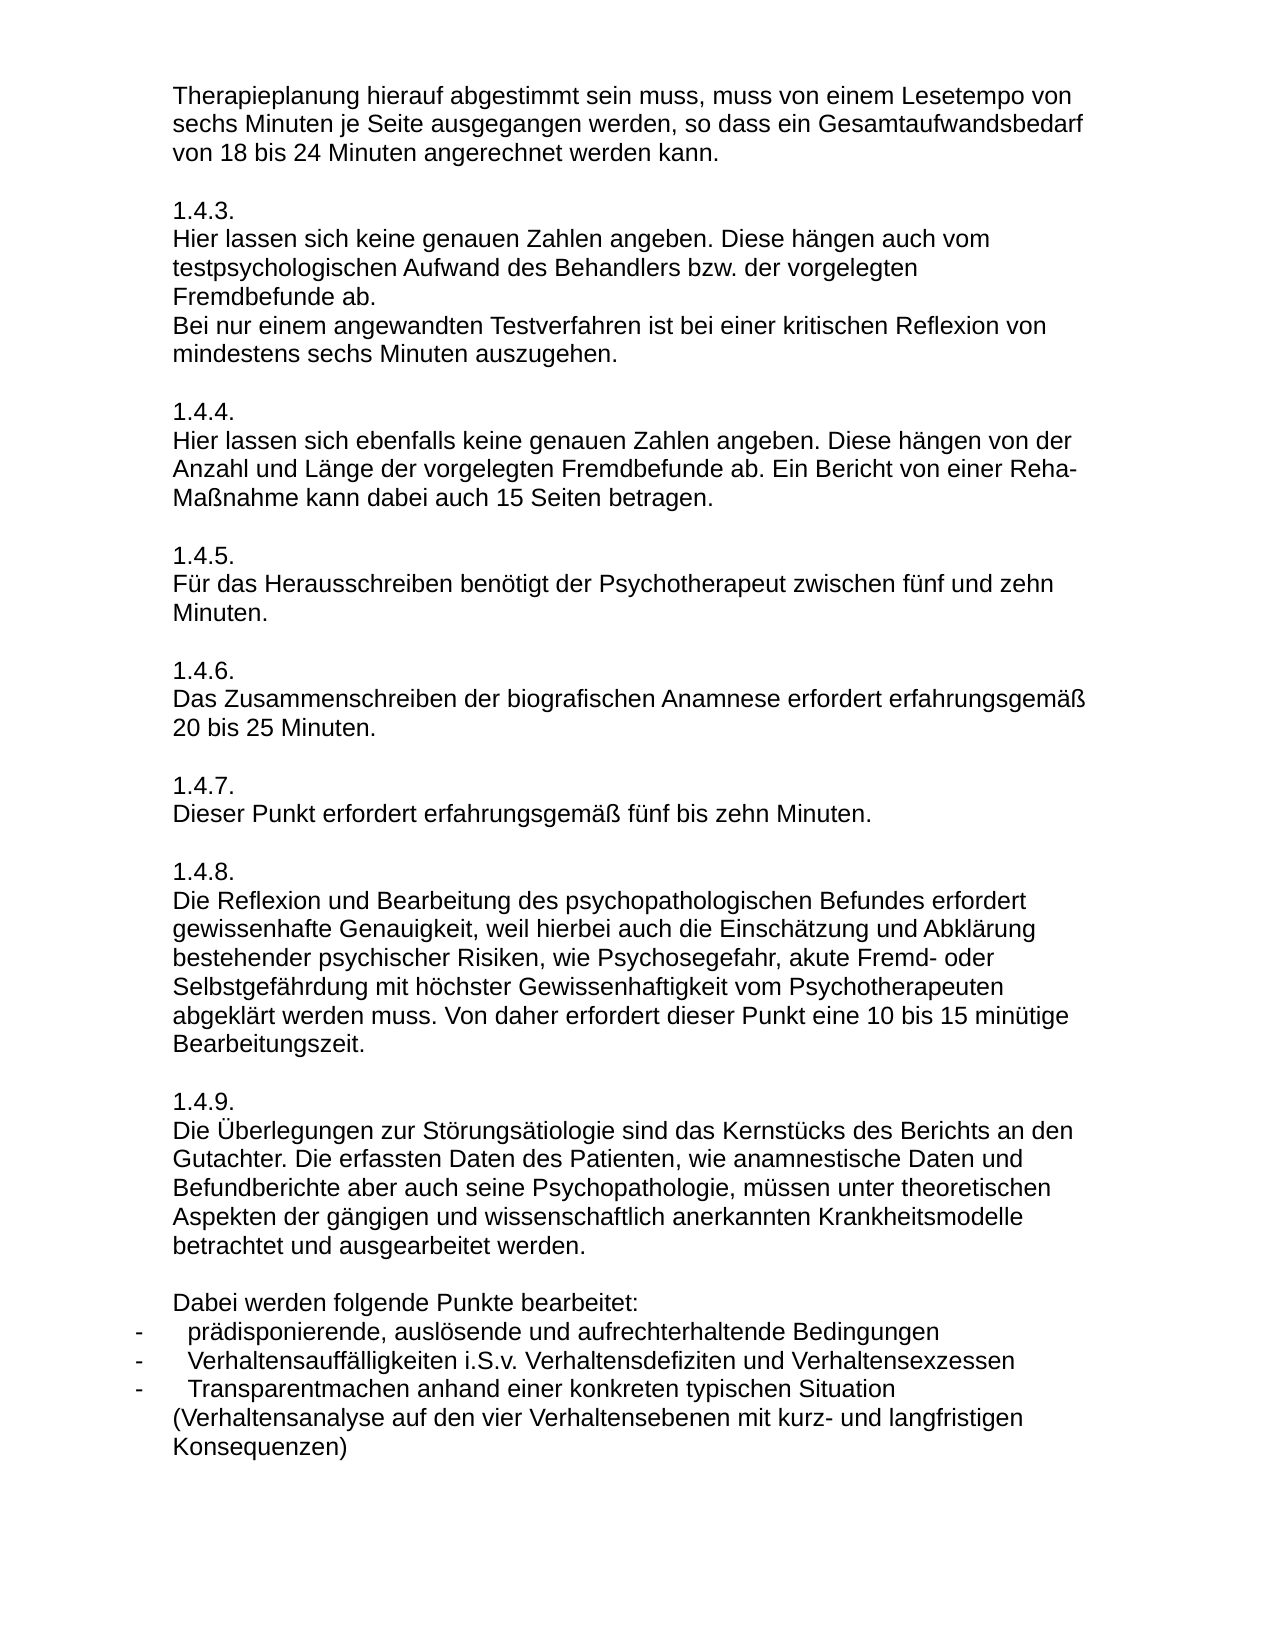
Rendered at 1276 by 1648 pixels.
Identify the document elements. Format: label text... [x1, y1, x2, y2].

text 1.4.9. [172, 1087, 1088, 1116]
text 1.4.7. [172, 771, 1088, 799]
list prädisponierende, auslösende und aufrechterhaltende Bedingungen [135, 1317, 1088, 1346]
text Dieser Punkt erfordert erfahrungsgemäß fünf bis zehn Minuten. [172, 799, 1088, 828]
text Die Überlegungen zur Störungsätiologie sind das Kernstücks des Berichts an den Gutachter. Die erfassten Daten des Patienten, wie anamnestische Daten und [172, 1116, 1088, 1173]
list Transparentmachen anhand einer konkreten typischen Situation (Verhaltensanalyse auf den vier Verhaltensebenen mit kurz- und langfristigen Konsequenzen) [135, 1374, 1088, 1461]
text 1.4.3. [172, 196, 1088, 224]
text 1.4.4. [172, 397, 1088, 426]
text Hier lassen sich keine genauen Zahlen angeben. Diese hängen auch vom testpsychologischen Aufwand des Behandlers bzw. der vorgelegten Fremdbefunde ab. [172, 224, 1088, 311]
text Das Zusammenschreiben der biografischen Anamnese erfordert erfahrungsgemäß 20 bis 25 Minuten. [172, 684, 1088, 742]
text Therapieplanung hierauf abgestimmt sein muss, muss von einem Lesetempo von sechs Minuten je Seite ausgegangen werden, so dass ein Gesamtaufwandsbedarf von 18 bis 24 Minuten angerechnet werden kann. [172, 81, 1088, 167]
list Verhaltensauffälligkeiten i.S.v. Verhaltensdefiziten und Verhaltensexzessen [135, 1346, 1088, 1374]
text 1.4.5. [172, 541, 1088, 569]
text Befundberichte aber auch seine Psychopathologie, müssen unter theoretischen Aspekten der gängigen und wissenschaftlich anerkannten Krankheitsmodelle betrachtet und ausgearbeitet werden. [172, 1173, 1088, 1259]
text 1.4.6. [172, 656, 1088, 684]
text Hier lassen sich ebenfalls keine genauen Zahlen angeben. Diese hängen von der Anzahl und Länge der vorgelegten Fremdbefunde ab. Ein Bericht von einer Reha-Maßnahme kann dabei auch 15 Seiten betragen. [172, 426, 1088, 512]
text Dabei werden folgende Punkte bearbeitet: [172, 1288, 1088, 1317]
text 1.4.8. [172, 857, 1088, 886]
text Die Reflexion und Bearbeitung des psychopathologischen Befundes erfordert gewissenhafte Genauigkeit, weil hierbei auch die Einschätzung und Abklärung bestehender psychischer Risiken, wie Psychosegefahr, akute Fremd- oder Selbstgefährdung mit höchster Gewissenhaftigkeit vom Psychotherapeuten abgeklärt werden muss. Von daher erfordert dieser Punkt eine 10 bis 15 minütige Bearbeitungszeit. [172, 886, 1088, 1058]
text Bei nur einem angewandten Testverfahren ist bei einer kritischen Reflexion von mindestens sechs Minuten auszugehen. [172, 311, 1088, 368]
text Für das Herausschreiben benötigt der Psychotherapeut zwischen fünf und zehn Minuten. [172, 569, 1088, 627]
